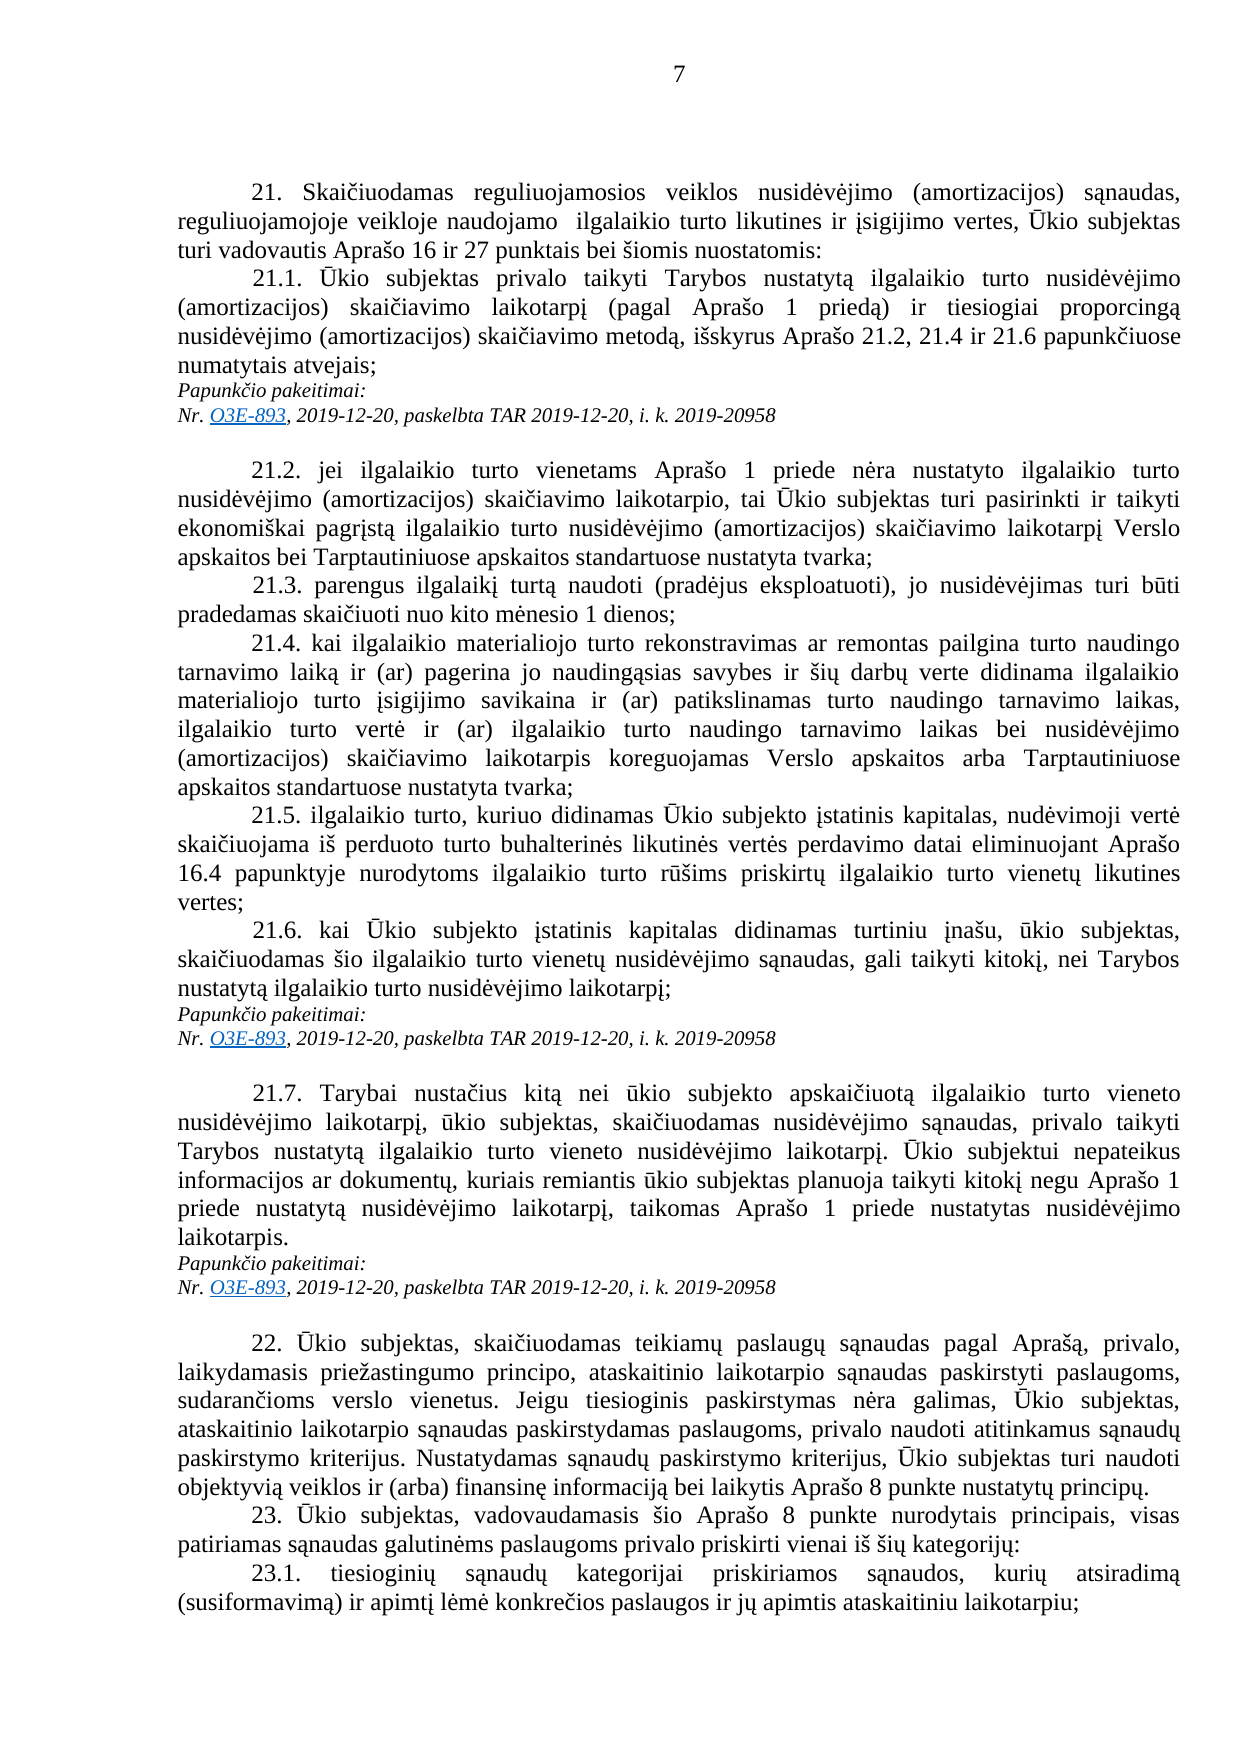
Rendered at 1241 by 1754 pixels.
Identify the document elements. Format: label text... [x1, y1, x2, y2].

text 21.4. kai ilgalaikio materialiojo turto rekonstravimas ar remontas pailgina turto naudingo tarnavimo laiką ir (ar) pagerina jo naudingąsias savybes ir šių darbų verte didinama ilgalaikio materialiojo turto įsigijimo savikaina ir (ar) patikslinamas turto naudingo tarnavimo laikas, ilgalaikio turto vertė ir (ar) ilgalaikio turto naudingo tarnavimo laikas bei nusidėvėjimo (amortizacijos) skaičiavimo laikotarpis koreguojamas Verslo apskaitos arba Tarptautiniuose apskaitos standartuose nustatyta tvarka; [177, 628, 1181, 800]
text Nr. O3E-893, 2019-12-20, paskelbta TAR 2019-12-20, i. k. 2019-20958 [177, 1275, 1181, 1299]
text 21.3. parengus ilgalaikį turtą naudoti (pradėjus eksploatuoti), jo nusidėvėjimas turi būti pradedamas skaičiuoti nuo kito mėnesio 1 dienos; [177, 570, 1181, 628]
text 21.7. Tarybai nustačius kitą nei ūkio subjekto apskaičiuotą ilgalaikio turto vieneto nusidėvėjimo laikotarpį, ūkio subjektas, skaičiuodamas nusidėvėjimo sąnaudas, privalo taikyti Tarybos nustatytą ilgalaikio turto vieneto nusidėvėjimo laikotarpį. Ūkio subjektui nepateikus informacijos ar dokumentų, kuriais remiantis ūkio subjektas planuoja taikyti kitokį negu Aprašo 1 priede nustatytą nusidėvėjimo laikotarpį, taikomas Aprašo 1 priede nustatytas nusidėvėjimo laikotarpis. [177, 1078, 1181, 1251]
text Nr. O3E-893, 2019-12-20, paskelbta TAR 2019-12-20, i. k. 2019-20958 [177, 1026, 1181, 1050]
text 23.1. tiesioginių sąnaudų kategorijai priskiriamos sąnaudos, kurių atsiradimą (susiformavimą) ir apimtį lėmė konkrečios paslaugos ir jų apimtis ataskaitiniu laikotarpiu; [177, 1558, 1181, 1615]
text 22. Ūkio subjektas, skaičiuodamas teikiamų paslaugų sąnaudas pagal Aprašą, privalo, laikydamasis priežastingumo principo, ataskaitinio laikotarpio sąnaudas paskirstyti paslaugoms, sudarančioms verslo vienetus. Jeigu tiesioginis paskirstymas nėra galimas, Ūkio subjektas, ataskaitinio laikotarpio sąnaudas paskirstydamas paslaugoms, privalo naudoti atitinkamus sąnaudų paskirstymo kriterijus. Nustatydamas sąnaudų paskirstymo kriterijus, Ūkio subjektas turi naudoti objektyvią veiklos ir (arba) finansinę informaciją bei laikytis Aprašo 8 punkte nustatytų principų. [177, 1328, 1181, 1500]
text Papunkčio pakeitimai: [177, 1002, 1181, 1026]
text 21.2. jei ilgalaikio turto vienetams Aprašo 1 priede nėra nustatyto ilgalaikio turto nusidėvėjimo (amortizacijos) skaičiavimo laikotarpio, tai Ūkio subjektas turi pasirinkti ir taikyti ekonomiškai pagrįstą ilgalaikio turto nusidėvėjimo (amortizacijos) skaičiavimo laikotarpį Verslo apskaitos bei Tarptautiniuose apskaitos standartuose nustatyta tvarka; [177, 455, 1181, 570]
text 23. Ūkio subjektas, vadovaudamasis šio Aprašo 8 punkte nurodytais principais, visas patiriamas sąnaudas galutinėms paslaugoms privalo priskirti vienai iš šių kategorijų: [177, 1500, 1181, 1558]
text 21.6. kai Ūkio subjekto įstatinis kapitalas didinamas turtiniu įnašu, ūkio subjektas, skaičiuodamas šio ilgalaikio turto vienetų nusidėvėjimo sąnaudas, gali taikyti kitokį, nei Tarybos nustatytą ilgalaikio turto nusidėvėjimo laikotarpį; [177, 915, 1181, 1002]
text Papunkčio pakeitimai: [177, 378, 1181, 402]
text Nr. O3E-893, 2019-12-20, paskelbta TAR 2019-12-20, i. k. 2019-20958 [177, 402, 1181, 427]
text 21.1. Ūkio subjektas privalo taikyti Tarybos nustatytą ilgalaikio turto nusidėvėjimo (amortizacijos) skaičiavimo laikotarpį (pagal Aprašo 1 priedą) ir tiesiogiai proporcingą nusidėvėjimo (amortizacijos) skaičiavimo metodą, išskyrus Aprašo 21.2, 21.4 ir 21.6 papunkčiuose numatytais atvejais; [177, 263, 1181, 378]
text 21. Skaičiuodamas reguliuojamosios veiklos nusidėvėjimo (amortizacijos) sąnaudas, reguliuojamojoje veikloje naudojamo ilgalaikio turto likutines ir įsigijimo vertes, Ūkio subjektas turi vadovautis Aprašo 16 ir 27 punktais bei šiomis nuostatomis: [177, 177, 1181, 263]
text Papunkčio pakeitimai: [177, 1251, 1181, 1275]
text 21.5. ilgalaikio turto, kuriuo didinamas Ūkio subjekto įstatinis kapitalas, nudėvimoji vertė skaičiuojama iš perduoto turto buhalterinės likutinės vertės perdavimo datai eliminuojant Aprašo 16.4 papunktyje nurodytoms ilgalaikio turto rūšims priskirtų ilgalaikio turto vienetų likutines vertes; [177, 800, 1181, 915]
